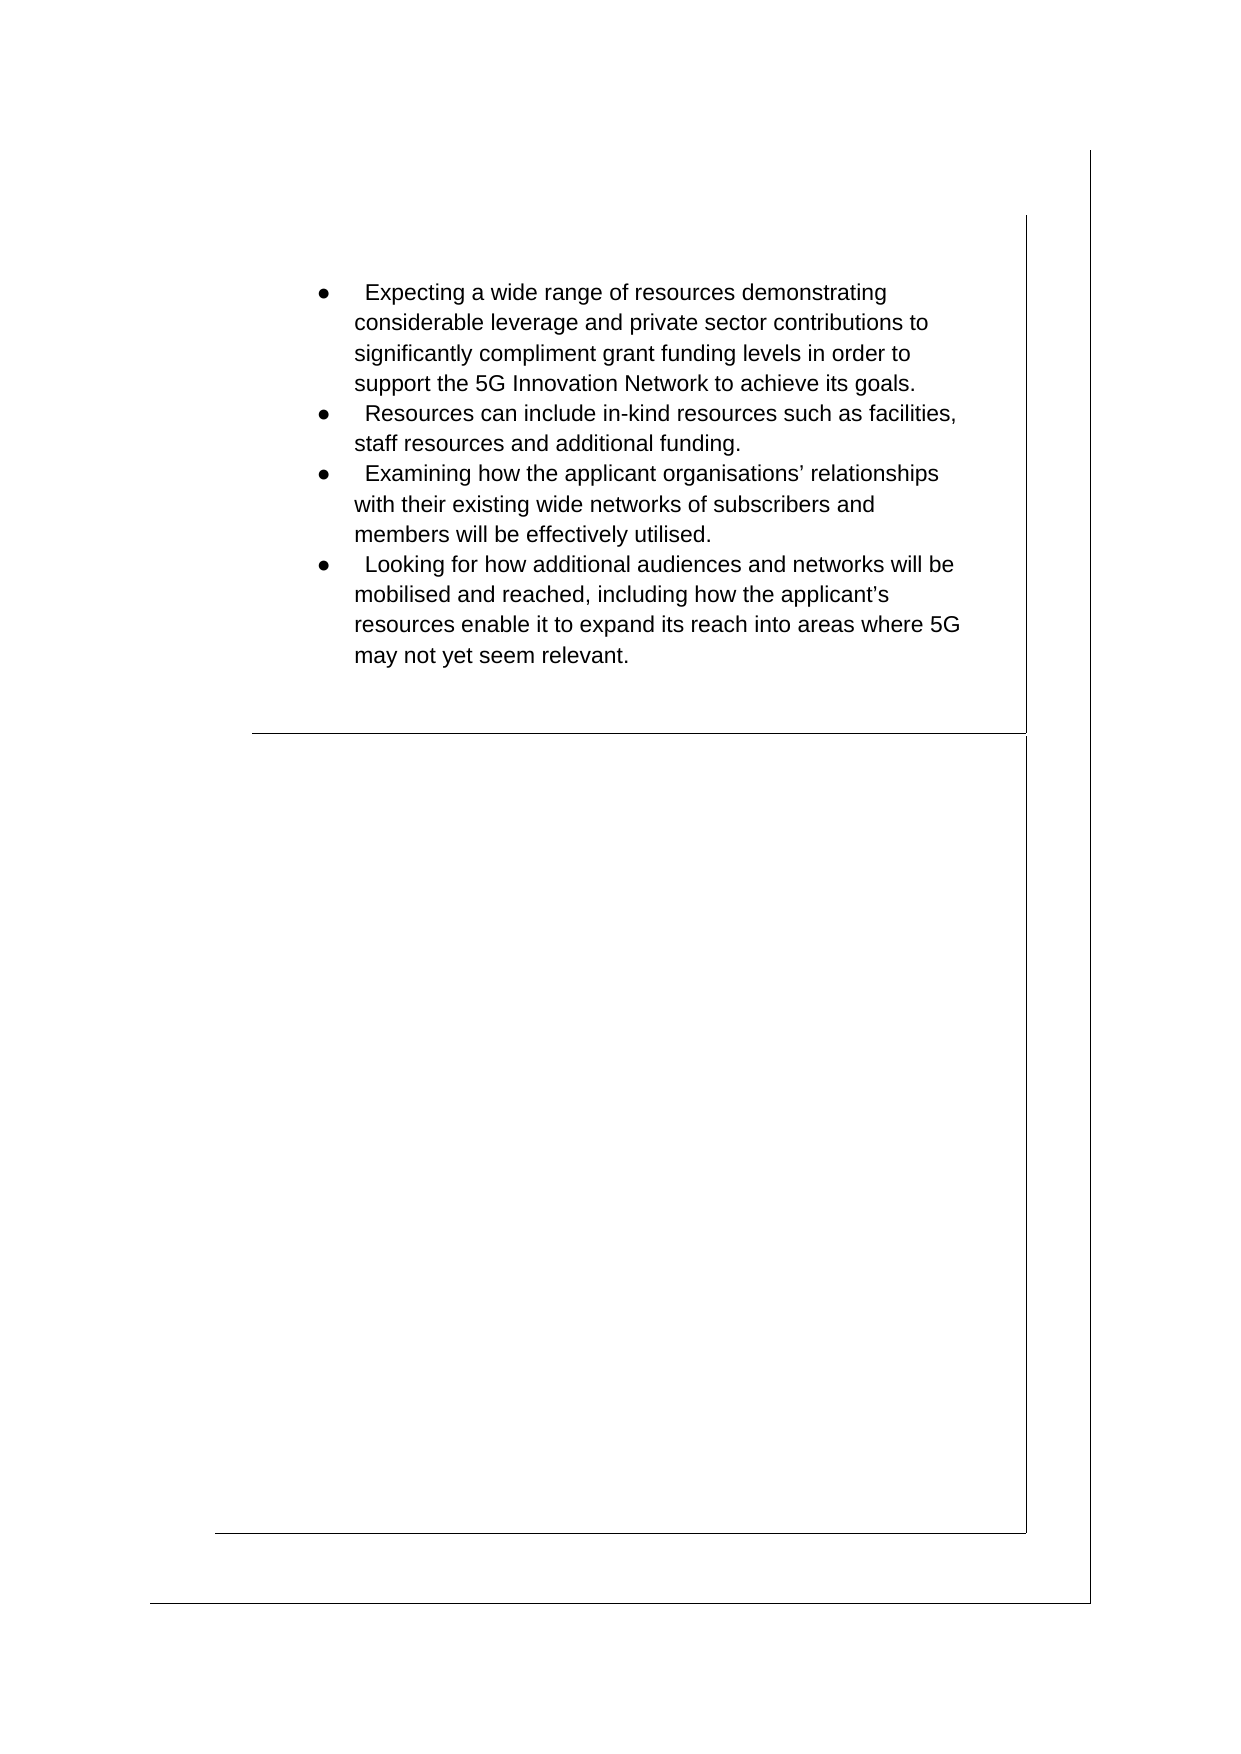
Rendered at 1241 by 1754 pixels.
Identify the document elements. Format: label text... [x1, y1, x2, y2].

list Looking for how additional audiences and networks will be mobilised and reached, including how the applicant’s resources enable it to expand its reach into areas where 5G may not yet seem relevant. [252, 486, 1026, 733]
list Expecting a wide range of resources demonstrating considerable leverage and private sector contributions to significantly compliment grant funding levels in order to support the 5G Innovation Network to achieve its goals. [252, 214, 1026, 335]
list Examining how the applicant organisations’ relationships with their existing wide networks of subscribers and members will be effectively utilised. [252, 396, 1026, 486]
list Resources can include in-kind resources such as facilities, staff resources and additional funding. [252, 335, 1026, 396]
